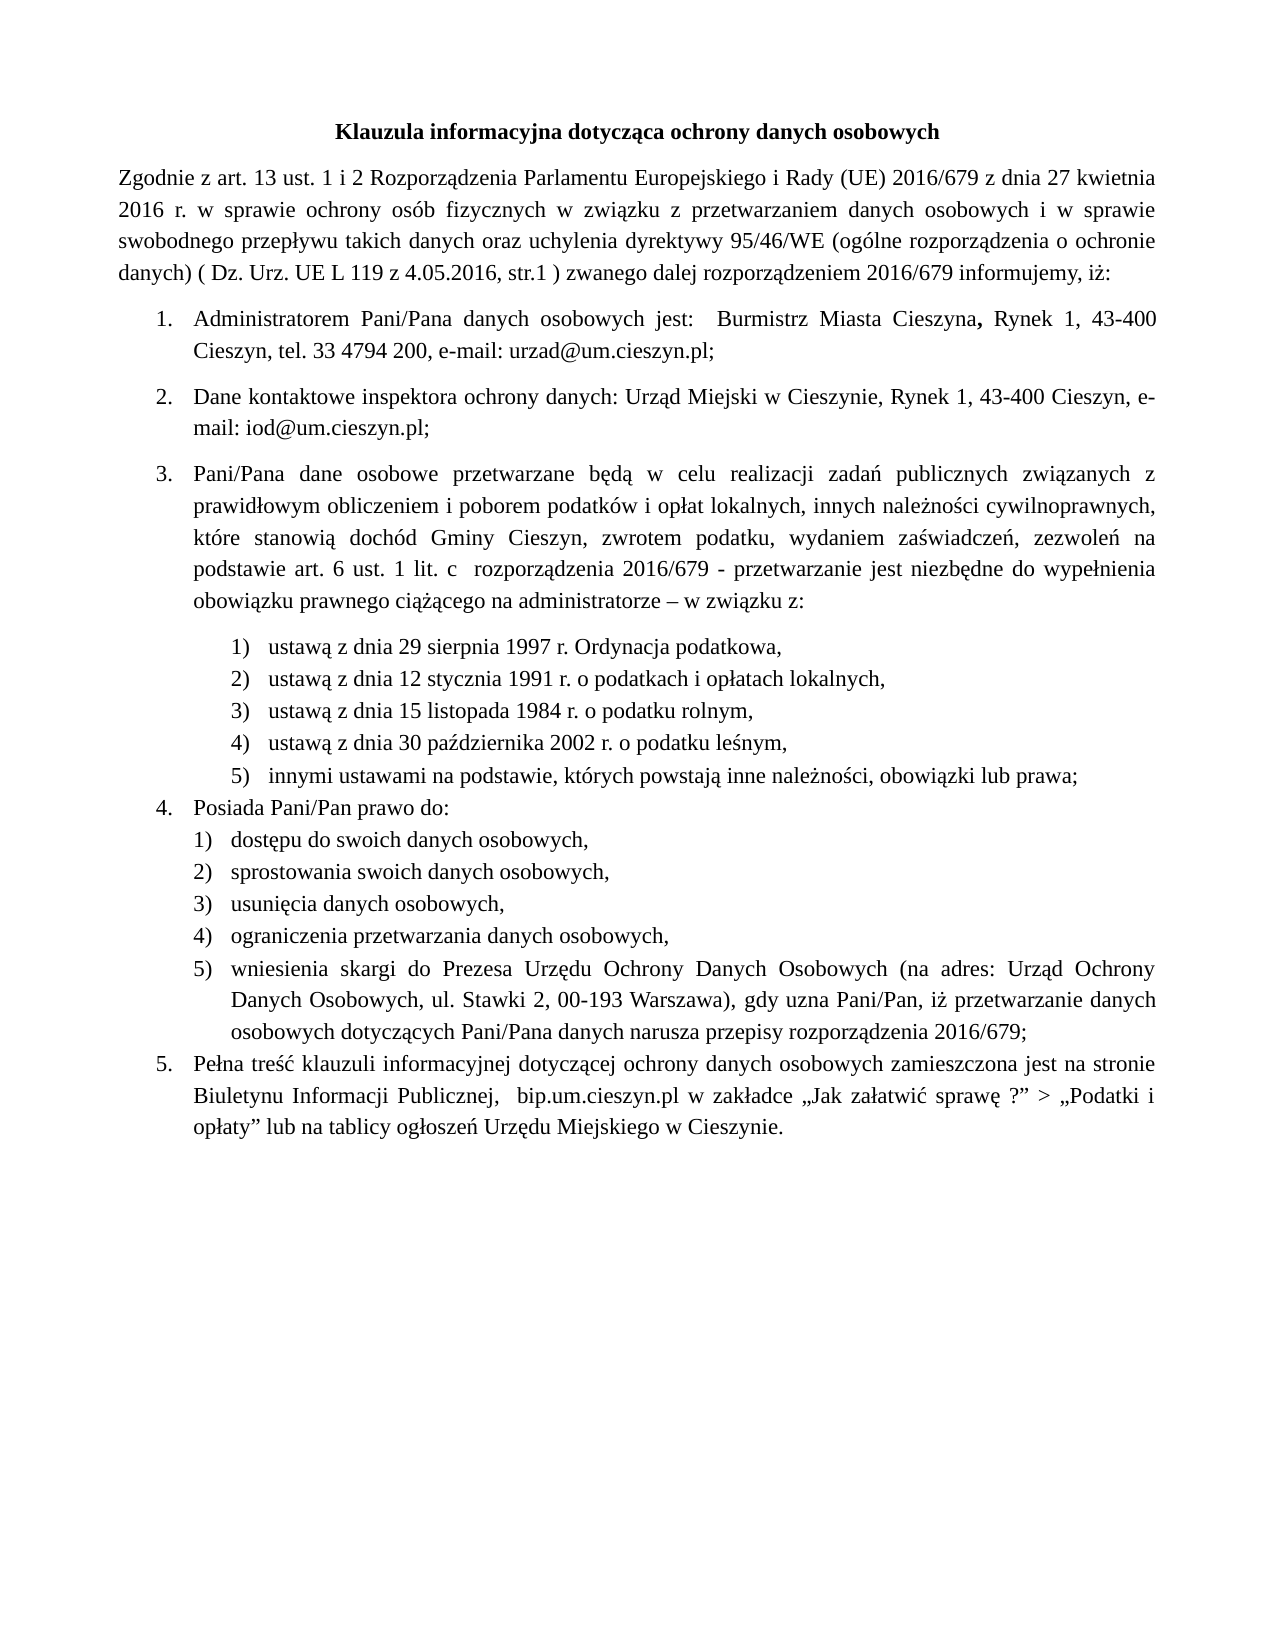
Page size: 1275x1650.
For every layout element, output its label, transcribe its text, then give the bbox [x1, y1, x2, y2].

list innymi ustawami na podstawie, których powstają inne należności, obowiązki lub prawa; [231, 762, 1157, 788]
list ustawą z dnia 12 stycznia 1991 r. o podatkach i opłatach lokalnych, [231, 665, 1157, 691]
list usunięcia danych osobowych, [193, 890, 1157, 917]
list ustawą z dnia 29 sierpnia 1997 r. Ordynacja podatkowa, [231, 633, 1157, 659]
text Klauzula informacyjna dotycząca ochrony danych osobowych [118, 118, 1157, 144]
list wniesienia skargi do Prezesa Urzędu Ochrony Danych Osobowych (na adres: Urząd Ochrony Danych Osobowych, ul. Stawki 2, 00-193 Warszawa), gdy uzna Pani/Pan, iż przetwarzanie danych osobowych dotyczących Pani/Pana danych narusza przepisy rozporządzenia 2016/679; [193, 955, 1157, 1044]
list ustawą z dnia 15 listopada 1984 r. o podatku rolnym, [231, 697, 1157, 724]
list ograniczenia przetwarzania danych osobowych, [193, 923, 1157, 949]
list ustawą z dnia 30 października 2002 r. o podatku leśnym, [231, 729, 1157, 756]
list dostępu do swoich danych osobowych, [193, 826, 1157, 852]
list sprostowania swoich danych osobowych, [193, 858, 1157, 884]
list Pani/Pana dane osobowe przetwarzane będą w celu realizacji zadań publicznych związanych z prawidłowym obliczeniem i poborem podatków i opłat lokalnych, innych należności cywilnoprawnych, które stanowią dochód Gminy Cieszyn, zwrotem podatku, wydaniem zaświadczeń, zezwoleń na podstawie art. 6 ust. 1 lit. c rozporządzenia 2016/679 - przetwarzanie jest niezbędne do wypełnienia obowiązku prawnego ciążącego na administratorze – w związku z: [156, 461, 1157, 613]
list Pełna treść klauzuli informacyjnej dotyczącej ochrony danych osobowych zamieszczona jest na stronie Biuletynu Informacji Publicznej, bip.um.cieszyn.pl w zakładce „Jak załatwić sprawę ?” > „Podatki i opłaty” lub na tablicy ogłoszeń Urzędu Miejskiego w Cieszynie. [156, 1050, 1157, 1139]
list Posiada Pani/Pan prawo do: [156, 794, 1157, 820]
list Dane kontaktowe inspektora ochrony danych: Urząd Miejski w Cieszynie, Rynek 1, 43-400 Cieszyn, e-mail: iod@um.cieszyn.pl; [156, 383, 1157, 441]
list Administratorem Pani/Pana danych osobowych jest: Burmistrz Miasta Cieszyna, Rynek 1, 43-400 Cieszyn, tel. 33 4794 200, e-mail: urzad@um.cieszyn.pl; [156, 305, 1157, 363]
text Zgodnie z art. 13 ust. 1 i 2 Rozporządzenia Parlamentu Europejskiego i Rady (UE) 2016/679 z dnia 27 kwietnia 2016 r. w sprawie ochrony osób fizycznych w związku z przetwarzaniem danych osobowych i w sprawie swobodnego przepływu takich danych oraz uchylenia dyrektywy 95/46/WE (ogólne rozporządzenia o ochronie danych) ( Dz. Urz. UE L 119 z 4.05.2016, str.1 ) zwanego dalej rozporządzeniem 2016/679 informujemy, iż: [118, 164, 1157, 285]
